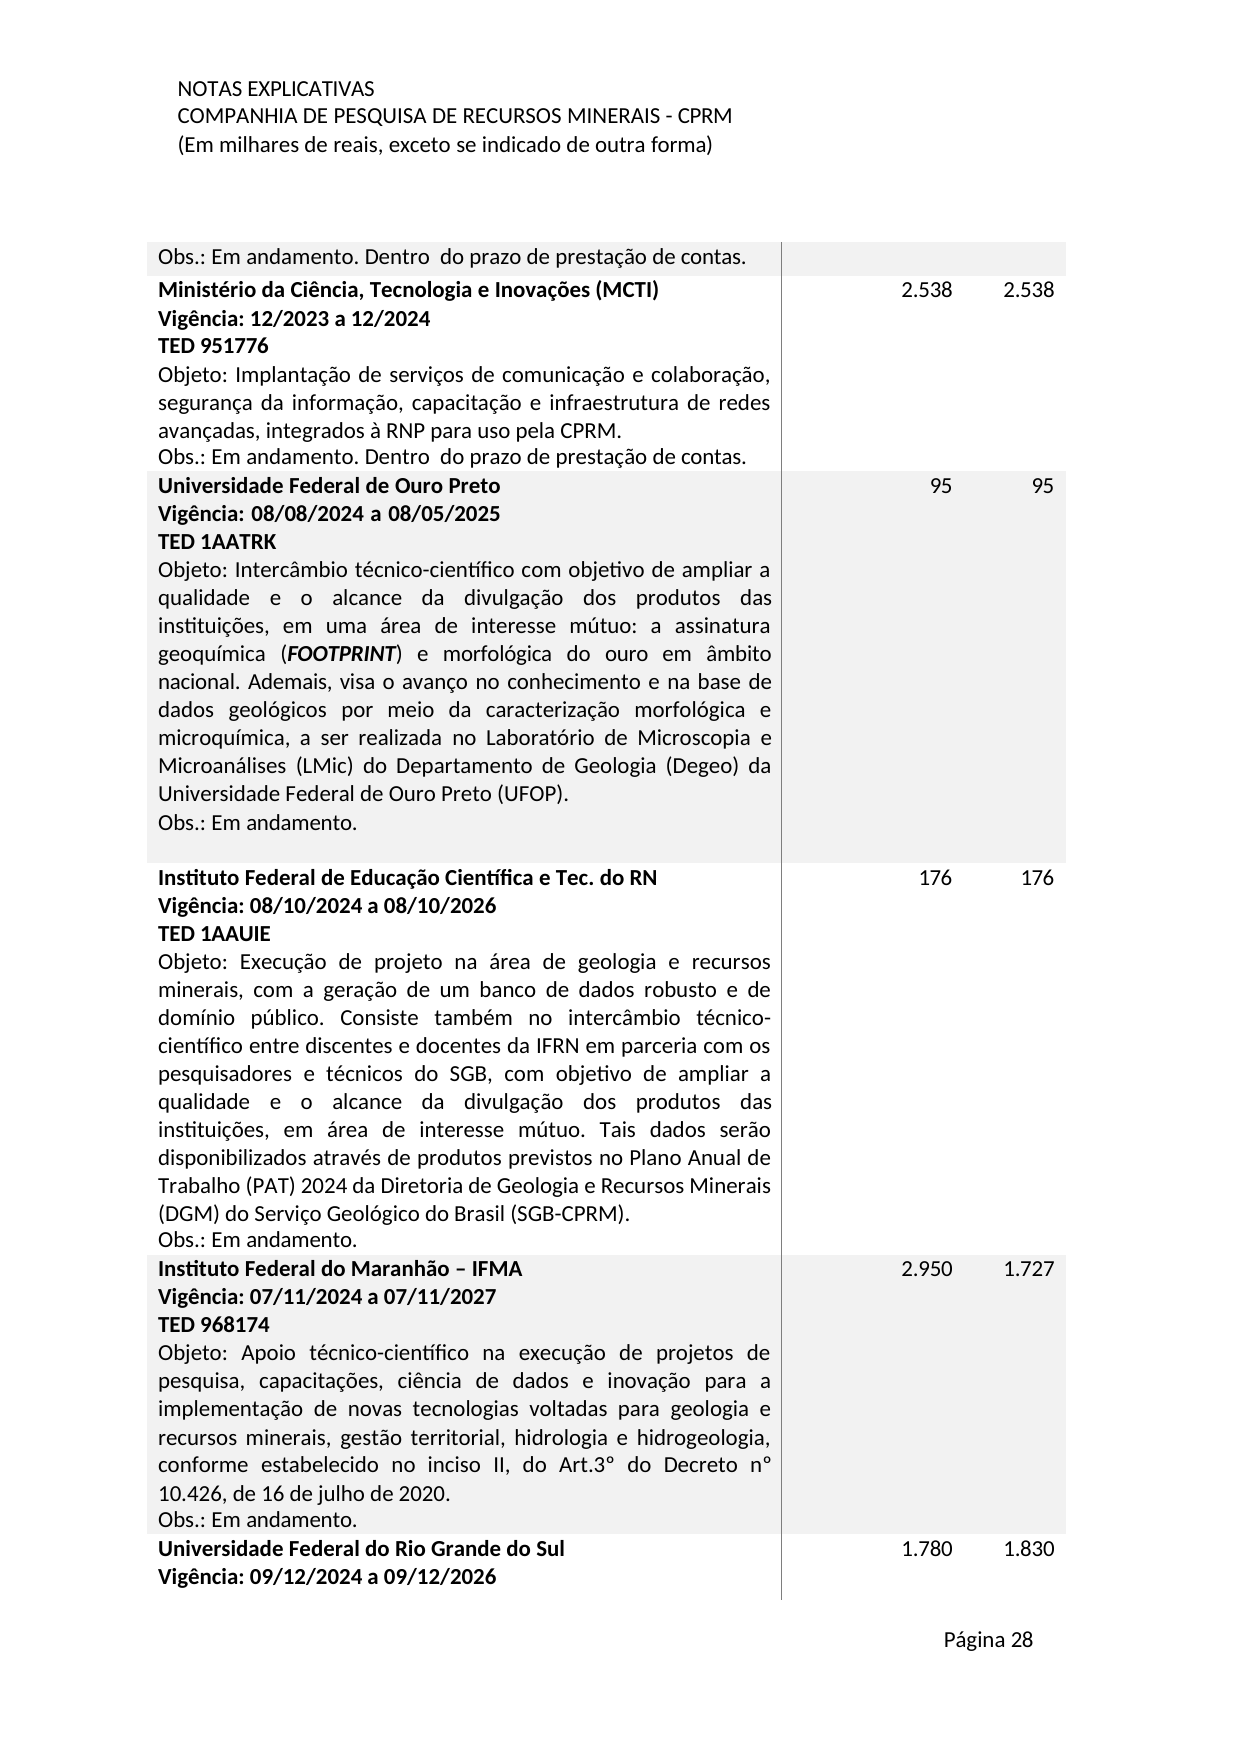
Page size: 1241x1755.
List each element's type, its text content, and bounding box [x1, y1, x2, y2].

table_header [782, 242, 1066, 276]
table_cell 1.780 1.830 [782, 1534, 1066, 1600]
table_cell 95 95 [782, 471, 1066, 863]
table_cell Instituto Federal de Educação Científica e Tec. do RN Vigência: 08/10/2024 a 08/10/2026 TED 1AAUIE Objeto: Execução de projeto na área de geologia e recursos minerais, com a geração de um banco de dados robusto e de domínio público. Consiste também no intercâmbio técnico- científico entre discentes e docentes da IFRN em parceria com os pesquisadores e técnicos do SGB, com objetivo de ampliar a qualidade e o alcance da divulgação dos produtos das instituições, em área de interesse mútuo. Tais dados serão disponibilizados através de produtos previstos no Plano Anual de Trabalho (PAT) 2024 da Diretoria de Geologia e Recursos Minerais (DGM) do Serviço Geológico do Brasil (SGB-CPRM). Obs.: Em andamento. [147, 863, 781, 1254]
table_cell Ministério da Ciência, Tecnologia e Inovações (MCTI) Vigência: 12/2023 a 12/2024 TED 951776 Objeto: Implantação de serviços de comunicação e colaboração, segurança da informação, capacitação e infraestrutura de redes avançadas, integrados à RNP para uso pela CPRM. Obs.: Em andamento. Dentro do prazo de prestação de contas. [147, 276, 781, 471]
table_header Obs.: Em andamento. Dentro do prazo de prestação de contas. [147, 242, 781, 276]
table_cell 176 176 [782, 863, 1066, 1254]
table_cell Universidade Federal do Rio Grande do Sul Vigência: 09/12/2024 a 09/12/2026 [147, 1534, 781, 1600]
table_cell Universidade Federal de Ouro Preto Vigência: 08/08/2024 a 08/05/2025 TED 1AATRK Objeto: Intercâmbio técnico-científico com objetivo de ampliar a qualidade e o alcance da divulgação dos produtos das instituições, em uma área de interesse mútuo: a assinatura geoquímica (FOOTPRINT) e morfológica do ouro em âmbito nacional. Ademais, visa o avanço no conhecimento e na base de dados geológicos por meio da caracterização morfológica e microquímica, a ser realizada no Laboratório de Microscopia e Microanálises (LMic) do Departamento de Geologia (Degeo) da Universidade Federal de Ouro Preto (UFOP). Obs.: Em andamento. [147, 471, 781, 863]
table_cell Instituto Federal do Maranhão – IFMA Vigência: 07/11/2024 a 07/11/2027 TED 968174 Objeto: Apoio técnico-científico na execução de projetos de pesquisa, capacitações, ciência de dados e inovação para a implementação de novas tecnologias voltadas para geologia e recursos minerais, gestão territorial, hidrologia e hidrogeologia, conforme estabelecido no inciso II, do Art.3º do Decreto nº 10.426, de 16 de julho de 2020. Obs.: Em andamento. [147, 1255, 781, 1534]
table_cell 2.950 1.727 [782, 1255, 1066, 1534]
table_cell 2.538 2.538 [782, 276, 1066, 471]
